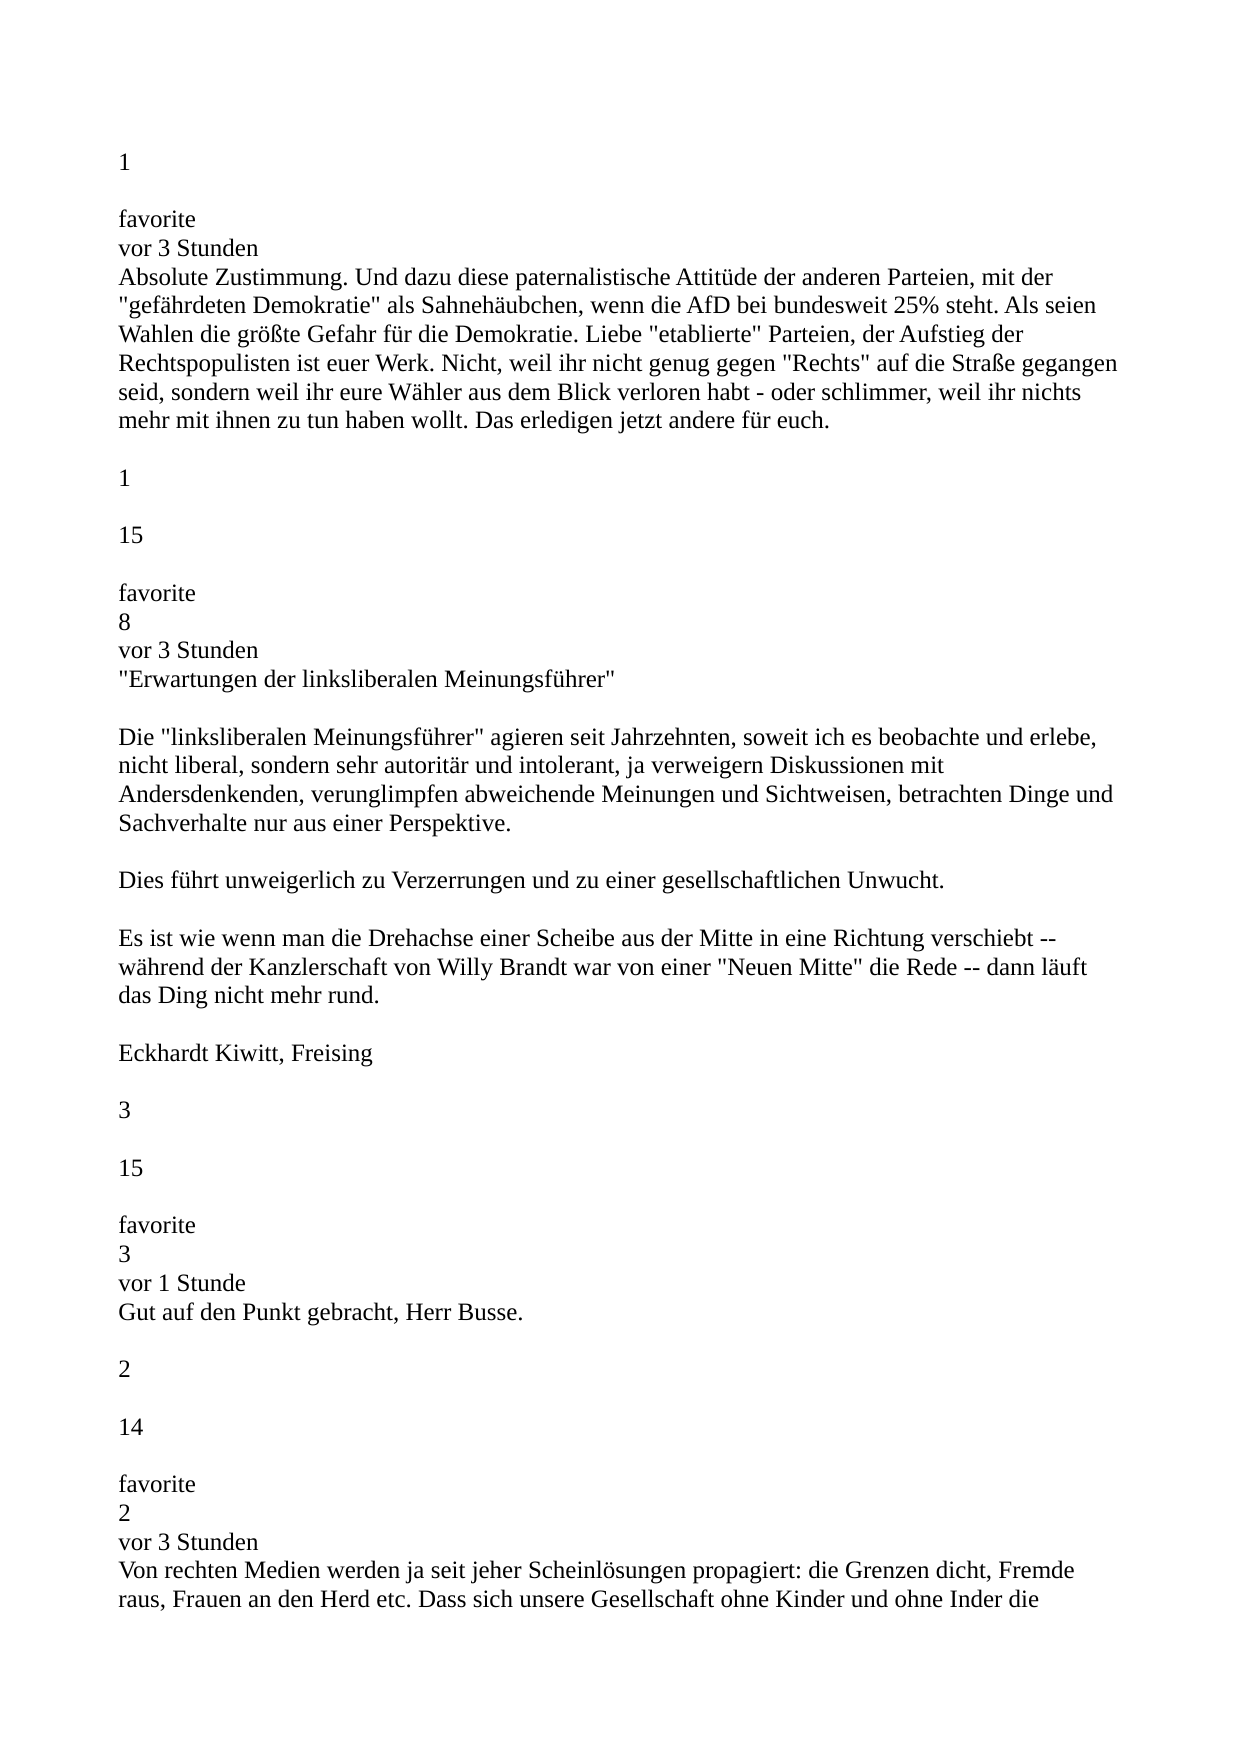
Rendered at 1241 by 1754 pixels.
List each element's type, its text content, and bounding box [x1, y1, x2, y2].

text 3 [118, 1096, 1122, 1124]
text 2 [118, 1498, 1122, 1527]
text 2 [118, 1354, 1122, 1383]
text 15 [118, 521, 1122, 549]
text 8 [118, 607, 1122, 636]
text 1 [118, 463, 1122, 492]
text vor 1 Stunde [118, 1268, 1122, 1297]
text vor 3 Stunden [118, 1527, 1122, 1556]
text Dies führt unweigerlich zu Verzerrungen und zu einer gesellschaftlichen Unwucht. [118, 866, 1122, 894]
text Die "linksliberalen Meinungsführer" agieren seit Jahrzehnten, soweit ich es beobachte und erlebe, nicht liberal, sondern sehr autoritär und intolerant, ja verweigern Diskussionen mit Andersdenkenden, verunglimpfen abweichende Meinungen und Sichtweisen, betrachten Dinge und Sachverhalte nur aus einer Perspektive. [118, 722, 1122, 837]
text 15 [118, 1153, 1122, 1182]
text Absolute Zustimmung. Und dazu diese paternalistische Attitüde der anderen Parteien, mit der "gefährdeten Demokratie" als Sahnehäubchen, wenn die AfD bei bundesweit 25% steht. Als seien Wahlen die größte Gefahr für die Demokratie. Liebe "etablierte" Parteien, der Aufstieg der Rechtspopulisten ist euer Werk. Nicht, weil ihr nicht genug gegen "Rechts" auf die Straße gegangen seid, sondern weil ihr eure Wähler aus dem Blick verloren habt - oder schlimmer, weil ihr nichts mehr mit ihnen zu tun haben wollt. Das erledigen jetzt andere für euch. [118, 262, 1122, 434]
text Es ist wie wenn man die Drehachse einer Scheibe aus der Mitte in eine Richtung verschiebt -- während der Kanzlerschaft von Willy Brandt war von einer "Neuen Mitte" die Rede -- dann läuft das Ding nicht mehr rund. [118, 923, 1122, 1009]
text Von rechten Medien werden ja seit jeher Scheinlösungen propagiert: die Grenzen dicht, Fremde raus, Frauen an den Herd etc. Dass sich unsere Gesellschaft ohne Kinder und ohne Inder die [118, 1556, 1122, 1613]
text Eckhardt Kiwitt, Freising [118, 1038, 1122, 1067]
text favorite [118, 1469, 1122, 1498]
text 1 [118, 147, 1122, 176]
text favorite [118, 1211, 1122, 1239]
text 3 [118, 1239, 1122, 1268]
text 14 [118, 1412, 1122, 1441]
text Gut auf den Punkt gebracht, Herr Busse. [118, 1297, 1122, 1326]
text vor 3 Stunden [118, 636, 1122, 664]
text vor 3 Stunden [118, 233, 1122, 262]
text favorite [118, 578, 1122, 607]
text "Erwartungen der linksliberalen Meinungsführer" [118, 664, 1122, 693]
text favorite [118, 204, 1122, 233]
